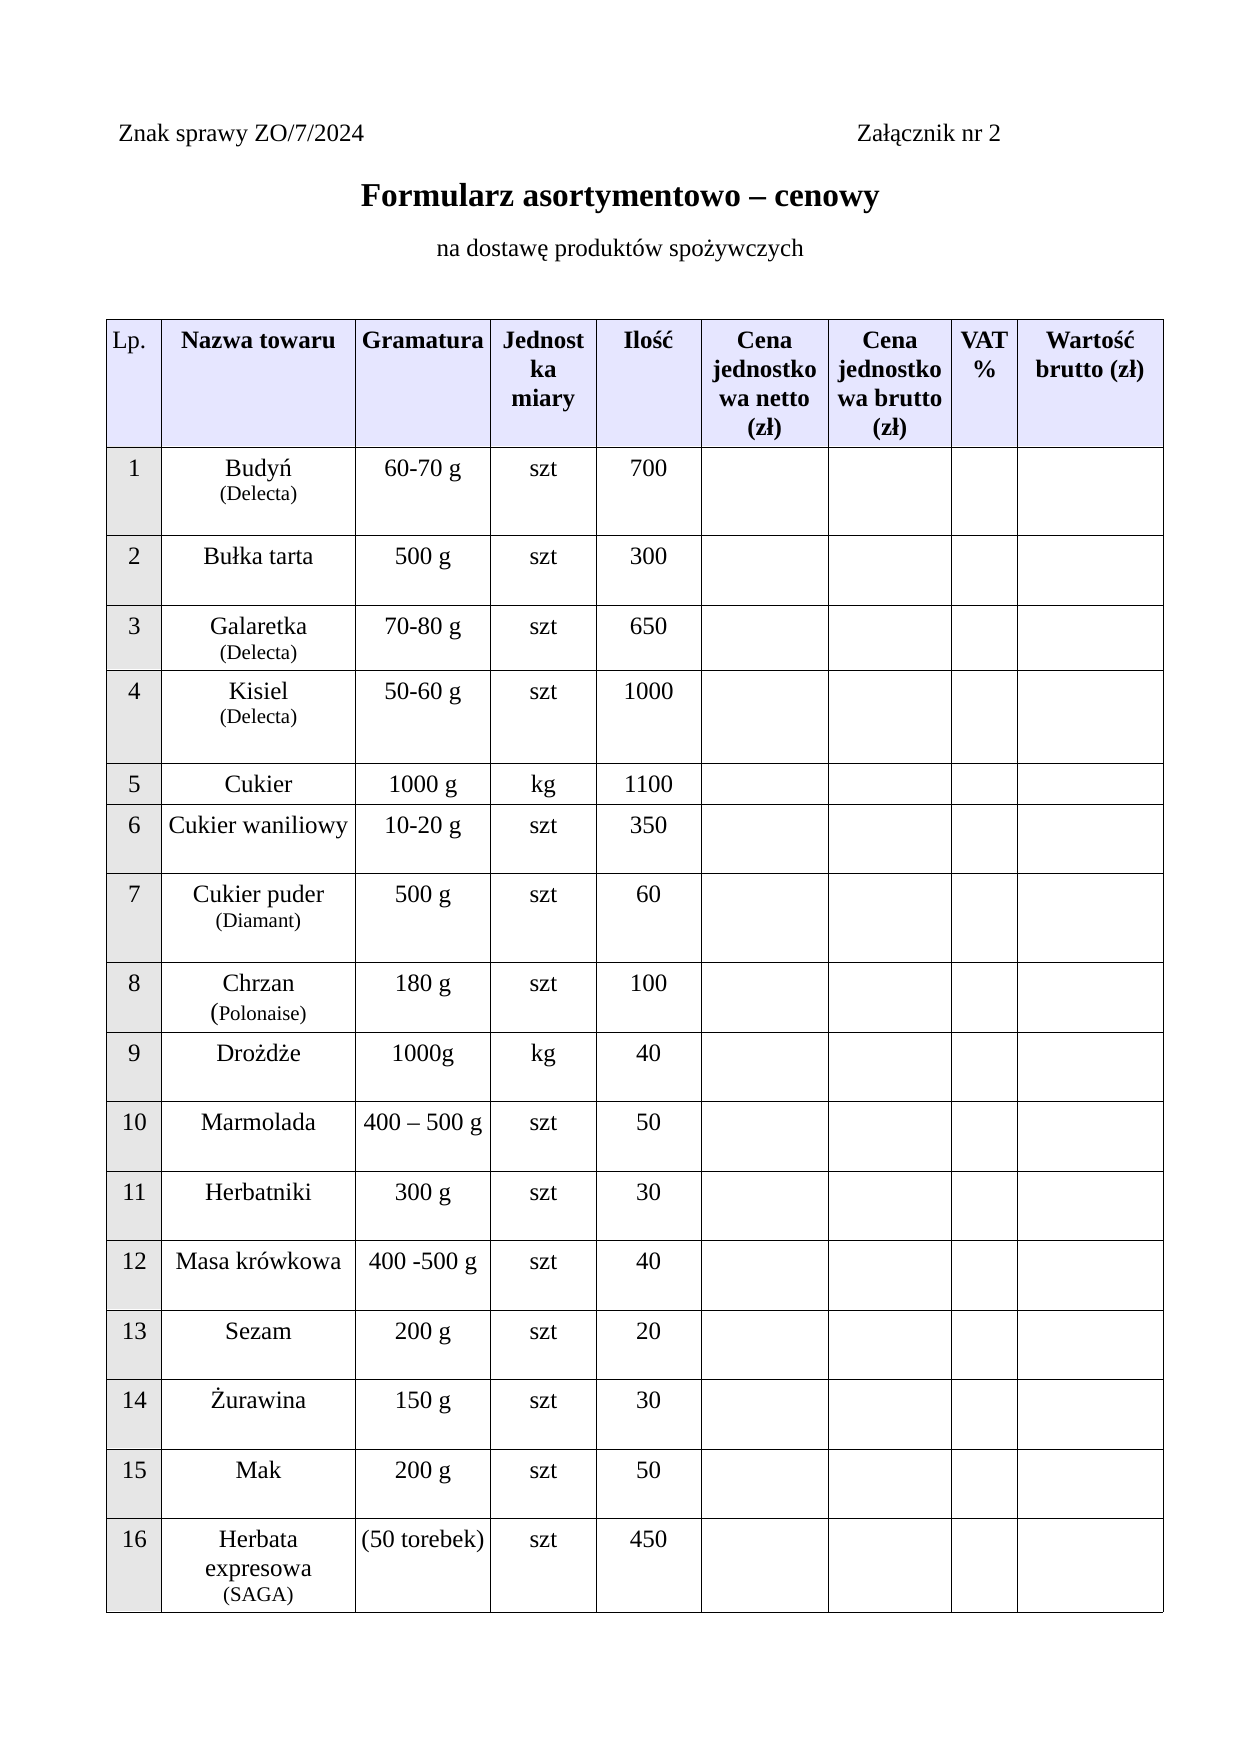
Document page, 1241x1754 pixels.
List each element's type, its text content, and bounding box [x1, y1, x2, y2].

table_cell 150 g [356, 1380, 490, 1448]
table_cell [952, 764, 1017, 804]
table_cell [702, 1102, 828, 1171]
table_cell 60-70 g [356, 448, 490, 535]
table_cell Herbatniki [162, 1172, 355, 1240]
table_cell [952, 805, 1017, 873]
table_cell 400 -500 g [356, 1241, 490, 1309]
table_cell szt [491, 671, 596, 763]
table_cell [1018, 1311, 1163, 1379]
table_cell [1018, 1380, 1163, 1448]
table_cell [952, 671, 1017, 763]
table_cell 30 [597, 1172, 701, 1240]
table_cell 11 [107, 1172, 161, 1240]
table_cell Herbata expresowa (SAGA) [162, 1519, 355, 1611]
table_header Nazwa towaru [162, 320, 355, 446]
table_cell [1018, 805, 1163, 873]
table_cell 15 [107, 1450, 161, 1518]
table_cell [952, 963, 1017, 1032]
table_cell [702, 963, 828, 1032]
table_cell szt [491, 1311, 596, 1379]
table_cell 200 g [356, 1450, 490, 1518]
table_header Cena jednostkowa brutto (zł) [829, 320, 951, 446]
table_cell 1000g [356, 1033, 490, 1101]
table_cell [829, 1241, 951, 1309]
table_cell 14 [107, 1380, 161, 1448]
table_cell 500 g [356, 874, 490, 962]
table_cell szt [491, 1172, 596, 1240]
table_cell 1100 [597, 764, 701, 804]
table_cell 13 [107, 1311, 161, 1379]
table_header Wartość brutto (zł) [1018, 320, 1163, 446]
table_cell [1018, 1450, 1163, 1518]
table_cell [1018, 874, 1163, 962]
table_cell Żurawina [162, 1380, 355, 1448]
table_cell 300 g [356, 1172, 490, 1240]
table_cell [1018, 671, 1163, 763]
table_header Gramatura [356, 320, 490, 446]
table_cell 5 [107, 764, 161, 804]
table_cell 20 [597, 1311, 701, 1379]
table_cell [829, 963, 951, 1032]
table_cell 180 g [356, 963, 490, 1032]
table_cell [1018, 1172, 1163, 1240]
table_cell [952, 1172, 1017, 1240]
table_cell [952, 536, 1017, 605]
table_cell [1018, 1033, 1163, 1101]
table_cell szt [491, 1380, 596, 1448]
table_cell [952, 1450, 1017, 1518]
table_cell kg [491, 1033, 596, 1101]
table_cell 350 [597, 805, 701, 873]
table_cell [702, 448, 828, 535]
table_cell 450 [597, 1519, 701, 1611]
table_cell [829, 448, 951, 535]
table_cell 1000 g [356, 764, 490, 804]
table_cell szt [491, 448, 596, 535]
text Znak sprawy ZO/7/2024 Załącznik nr 2 [118, 118, 1122, 147]
table_cell Bułka tarta [162, 536, 355, 605]
table_cell [952, 448, 1017, 535]
table_cell 3 [107, 606, 161, 669]
table_cell [702, 1172, 828, 1240]
table_cell [952, 1033, 1017, 1101]
table_cell [1018, 536, 1163, 605]
table_cell [952, 606, 1017, 669]
table_cell [702, 1311, 828, 1379]
table_cell 12 [107, 1241, 161, 1309]
table_cell [952, 1241, 1017, 1309]
table_cell 6 [107, 805, 161, 873]
table_cell [702, 536, 828, 605]
table_cell [1018, 606, 1163, 669]
table_cell Masa krówkowa [162, 1241, 355, 1309]
table_cell 4 [107, 671, 161, 763]
table_cell [702, 671, 828, 763]
table_cell 40 [597, 1241, 701, 1309]
table_cell Kisiel (Delecta) [162, 671, 355, 763]
table_cell Sezam [162, 1311, 355, 1379]
table_cell [702, 805, 828, 873]
table_cell 10 [107, 1102, 161, 1171]
table_cell (50 torebek) [356, 1519, 490, 1611]
table_cell [829, 1102, 951, 1171]
table_header Jednostka miary [491, 320, 596, 446]
table_cell [829, 764, 951, 804]
table_cell szt [491, 606, 596, 669]
table_cell Cukier waniliowy [162, 805, 355, 873]
table_cell 1 [107, 448, 161, 535]
table_cell 7 [107, 874, 161, 962]
table_cell 100 [597, 963, 701, 1032]
table_cell Marmolada [162, 1102, 355, 1171]
table_cell [1018, 1241, 1163, 1309]
table_cell szt [491, 1241, 596, 1309]
table_cell 2 [107, 536, 161, 605]
table_cell [829, 536, 951, 605]
table_cell 9 [107, 1033, 161, 1101]
table_cell [1018, 448, 1163, 535]
table_cell [702, 1033, 828, 1101]
table_cell Cukier [162, 764, 355, 804]
table_cell 500 g [356, 536, 490, 605]
table_cell 50-60 g [356, 671, 490, 763]
table_cell 1000 [597, 671, 701, 763]
table_cell 8 [107, 963, 161, 1032]
table_cell Drożdże [162, 1033, 355, 1101]
table_cell szt [491, 1450, 596, 1518]
table_cell [1018, 963, 1163, 1032]
table_cell [829, 1172, 951, 1240]
table_cell [829, 1380, 951, 1448]
table_cell szt [491, 1102, 596, 1171]
table_cell [952, 1380, 1017, 1448]
table_cell 16 [107, 1519, 161, 1611]
table_cell [702, 1519, 828, 1611]
table_cell [829, 1033, 951, 1101]
table_header Cena jednostkowa netto (zł) [702, 320, 828, 446]
table_cell Cukier puder (Diamant) [162, 874, 355, 962]
table_cell szt [491, 1519, 596, 1611]
table_cell [829, 1519, 951, 1611]
table_cell 70-80 g [356, 606, 490, 669]
table_cell [702, 1380, 828, 1448]
table_cell [702, 764, 828, 804]
table_cell [829, 1450, 951, 1518]
table_cell [1018, 1102, 1163, 1171]
table_cell [829, 671, 951, 763]
table_cell [702, 606, 828, 669]
table_cell szt [491, 805, 596, 873]
table_cell [702, 874, 828, 962]
table_cell [952, 1311, 1017, 1379]
table_cell 300 [597, 536, 701, 605]
table_cell 60 [597, 874, 701, 962]
table_cell [1018, 1519, 1163, 1611]
table_cell [702, 1241, 828, 1309]
table_header VAT % [952, 320, 1017, 446]
table_cell [829, 606, 951, 669]
table_cell 40 [597, 1033, 701, 1101]
table_cell [952, 1102, 1017, 1171]
table_header Lp. [107, 320, 161, 446]
table_cell 700 [597, 448, 701, 535]
table_cell Galaretka (Delecta) [162, 606, 355, 669]
text na dostawę produktów spożywczych [118, 233, 1122, 262]
table_cell 400 – 500 g [356, 1102, 490, 1171]
table_cell [702, 1450, 828, 1518]
table_cell Mak [162, 1450, 355, 1518]
text Formularz asortymentowo – cenowy [118, 176, 1122, 214]
table_cell 10-20 g [356, 805, 490, 873]
table_cell szt [491, 536, 596, 605]
table_cell [829, 874, 951, 962]
table_cell [1018, 764, 1163, 804]
table_cell 200 g [356, 1311, 490, 1379]
table_cell Chrzan (Polonaise) [162, 963, 355, 1032]
table_header Ilość [597, 320, 701, 446]
table_cell 30 [597, 1380, 701, 1448]
table_cell szt [491, 874, 596, 962]
table_cell [952, 874, 1017, 962]
table_cell [829, 805, 951, 873]
table_cell 650 [597, 606, 701, 669]
table_cell szt [491, 963, 596, 1032]
table_cell kg [491, 764, 596, 804]
table_cell 50 [597, 1102, 701, 1171]
table_cell [829, 1311, 951, 1379]
table_cell Budyń (Delecta) [162, 448, 355, 535]
table_cell 50 [597, 1450, 701, 1518]
table_cell [952, 1519, 1017, 1611]
